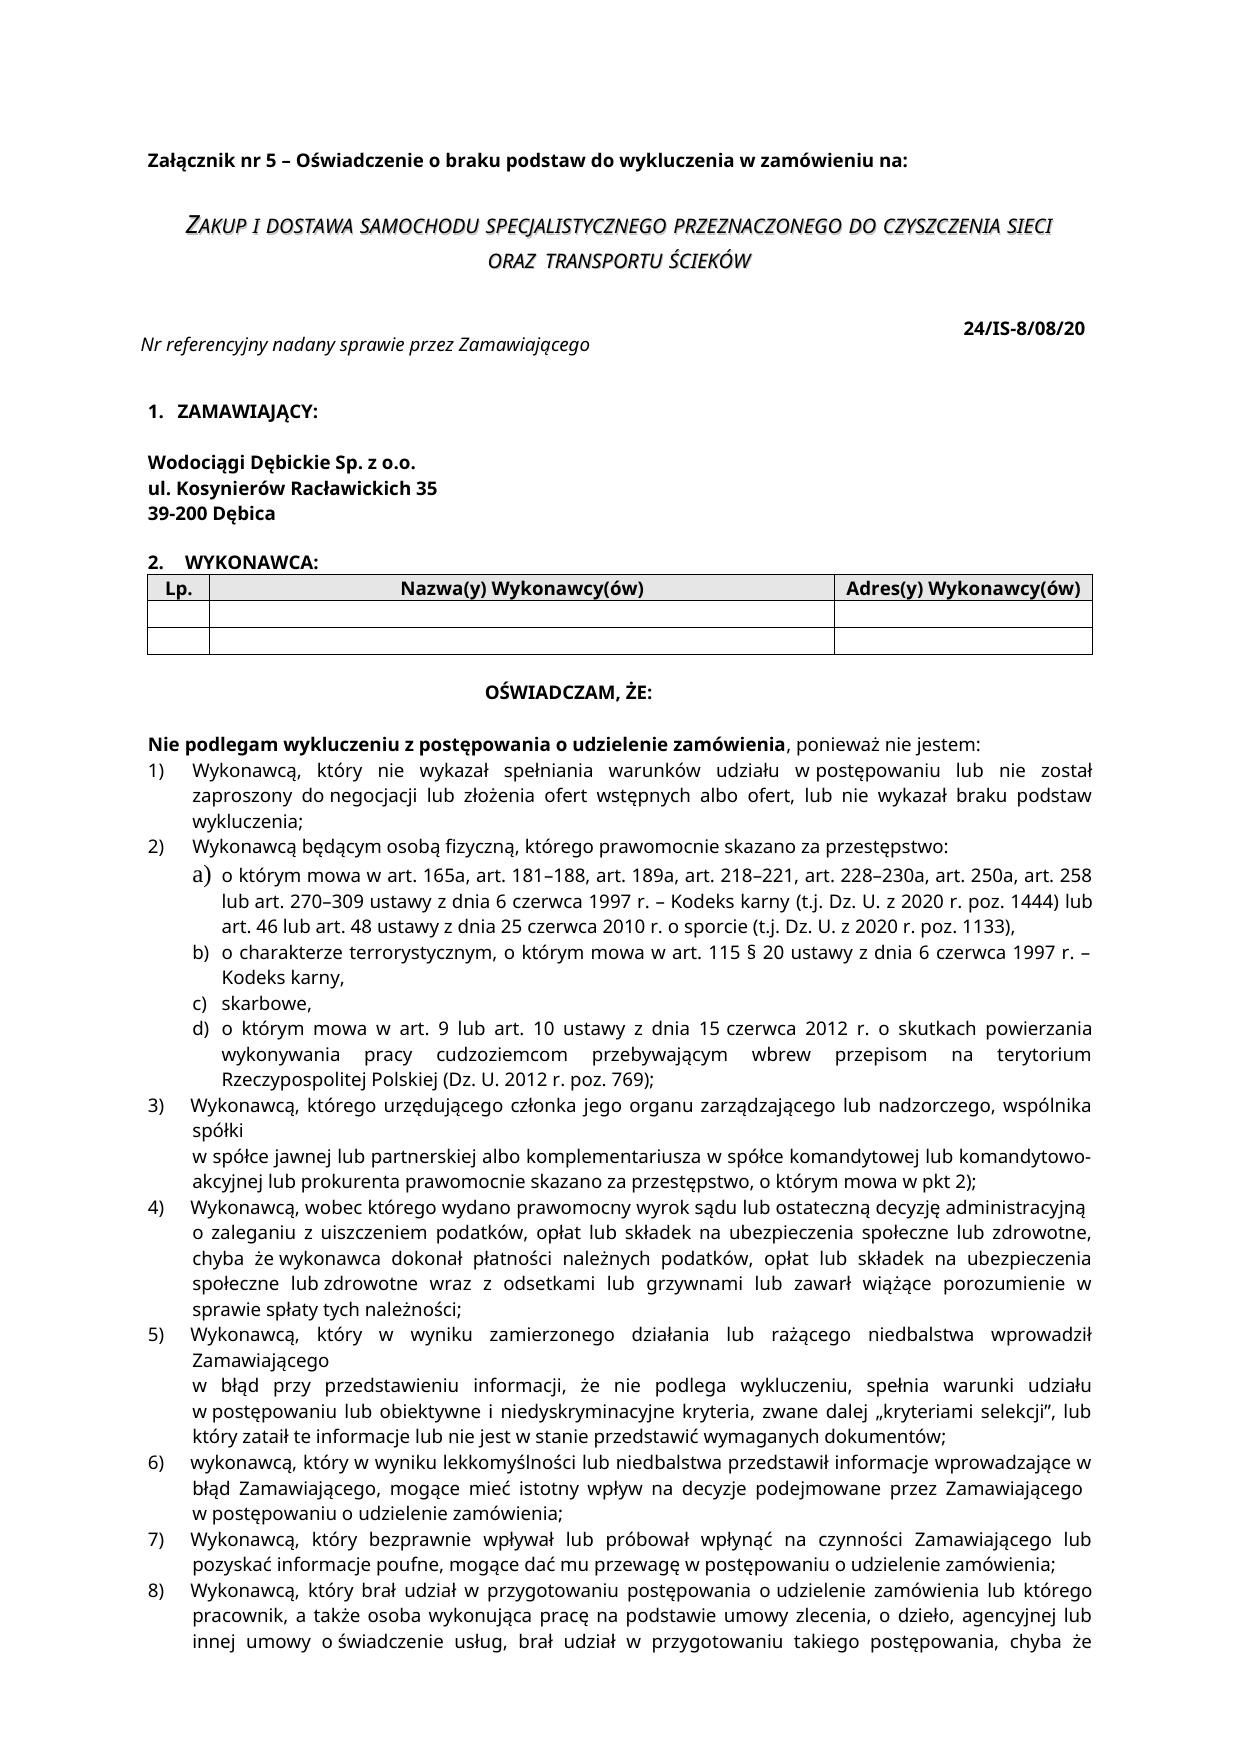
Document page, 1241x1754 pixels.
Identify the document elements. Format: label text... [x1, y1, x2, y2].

list Wykonawcą, który nie wykazał spełniania warunków udziału w postępowaniu lub nie został zaproszony do negocjacji lub złożenia ofert wstępnych albo ofert, lub nie wykazał braku podstaw wykluczenia; [148, 757, 1093, 834]
text Wodociągi Dębickie Sp. z o.o. [148, 449, 1093, 475]
list Wykonawcą, który w wyniku zamierzonego działania lub rażącego niedbalstwa wprowadził Zamawiającego w błąd przy przedstawieniu informacji, że nie podlega wykluczeniu, spełnia warunki udziału w postępowaniu lub obiektywne i niedyskryminacyjne kryteria, zwane dalej „kryteriami selekcji”, lub który zataił te informacje lub nie jest w stanie przedstawić wymaganych dokumentów; [148, 1322, 1093, 1449]
list Wykonawcą, wobec którego wydano prawomocny wyrok sądu lub ostateczną decyzję administracyjną o zaleganiu z uiszczeniem podatków, opłat lub składek na ubezpieczenia społeczne lub zdrowotne, chyba że wykonawca dokonał płatności należnych podatków, opłat lub składek na ubezpieczenia społeczne lub zdrowotne wraz z odsetkami lub grzywnami lub zawarł wiążące porozumienie w sprawie spłaty tych należności; [148, 1194, 1093, 1322]
text Zakup i dostawa samochodu specjalistycznego przeznaczonego do czyszczenia sieci oraz transportu ścieków [148, 207, 1093, 275]
table_header Adres(y) Wykonawcy(ów) [835, 575, 1092, 600]
text Nie podlegam wykluczeniu z postępowania o udzielenie zamówienia, ponieważ nie jestem: [148, 732, 1093, 757]
list skarbowe, [192, 990, 1093, 1016]
list ZAMAWIAJĄCY: [148, 399, 1093, 424]
table_cell [210, 628, 834, 653]
table_cell [835, 601, 1092, 627]
table_cell [835, 628, 1092, 653]
table_header 24/IS-8/08/20 [871, 290, 1085, 374]
list Wykonawcą będącym osobą fizyczną, którego prawomocnie skazano za przestępstwo: [148, 834, 1093, 859]
table_cell [148, 628, 209, 653]
list Wykonawcą, który brał udział w przygotowaniu postępowania o udzielenie zamówienia lub którego pracownik, a także osoba wykonująca pracę na podstawie umowy zlecenia, o dzieło, agencyjnej lub innej umowy o świadczenie usług, brał udział w przygotowaniu takiego postępowania, chyba że [148, 1577, 1093, 1653]
table_header Nazwa(y) Wykonawcy(ów) [210, 575, 834, 600]
list o którym mowa w­ art. 165a, art. 181–188, art. 189a, art. 218–221, art. 228–230a, art. 250a, art. 258 lub art. 270–309 ustawy z dnia 6 czerwca 1997 r. – Kodeks karny (t.j. Dz. U. z 2020 r. poz. 1444) lub­ art. 46 lub art. 48 ustawy z dnia 25 czerwca 2010 r. o sporcie (t.j. Dz. U. z 2020 r. poz. 1133), [192, 859, 1093, 939]
table_header Lp. [148, 575, 209, 600]
text ul. Kosynierów Racławickich 35 [148, 475, 1093, 500]
table_cell [148, 601, 209, 627]
text 39-200 Dębica [148, 500, 1093, 526]
table_header Nr referencyjny nadany sprawie przez Zamawiającego [140, 290, 871, 374]
list WYKONAWCA: [148, 551, 1093, 574]
table_header [1085, 290, 1240, 374]
text OŚWIADCZAM, ŻE: [266, 679, 871, 707]
text Załącznik nr 5 – Oświadczenie o braku podstaw do wykluczenia w zamówieniu na: [148, 148, 1093, 173]
list Wykonawcą, który bezprawnie wpływał lub próbował wpłynąć na czynności Zamawiającego lub pozyskać informacje poufne, mogące dać mu przewagę w postępowaniu o udzielenie zamówienia; [148, 1526, 1093, 1577]
list Wykonawcą, którego urzędującego członka jego organu zarządzającego lub nadzorczego, wspólnika spółki w spółce jawnej lub partnerskiej albo komplementariusza w spółce komandytowej lub komandytowo-akcyjnej lub prokurenta prawomocnie skazano za przestępstwo, o którym mowa w pkt 2); [148, 1092, 1093, 1194]
list o którym mowa w art. 9 lub art. 10 ustawy z dnia 15 czerwca 2012 r. o skutkach powierzania wykonywania pracy cudzoziemcom przebywającym wbrew przepisom na terytorium Rzeczypospolitej Polskiej (Dz. U. 2012 r. poz. 769); [192, 1016, 1093, 1092]
list wykonawcą, który w wyniku lekkomyślności lub niedbalstwa przedstawił informacje wprowadzające w błąd Zamawiającego, mogące mieć istotny wpływ na decyzje podejmowane przez Zamawiającego w postępowaniu o udzielenie zamówienia; [148, 1449, 1093, 1526]
list o charakterze terrorystycznym, o którym mowa w art. 115 § 20 ustawy z dnia 6 czerwca 1997 r. – Kodeks karny, [192, 939, 1093, 990]
table_cell [210, 601, 834, 627]
